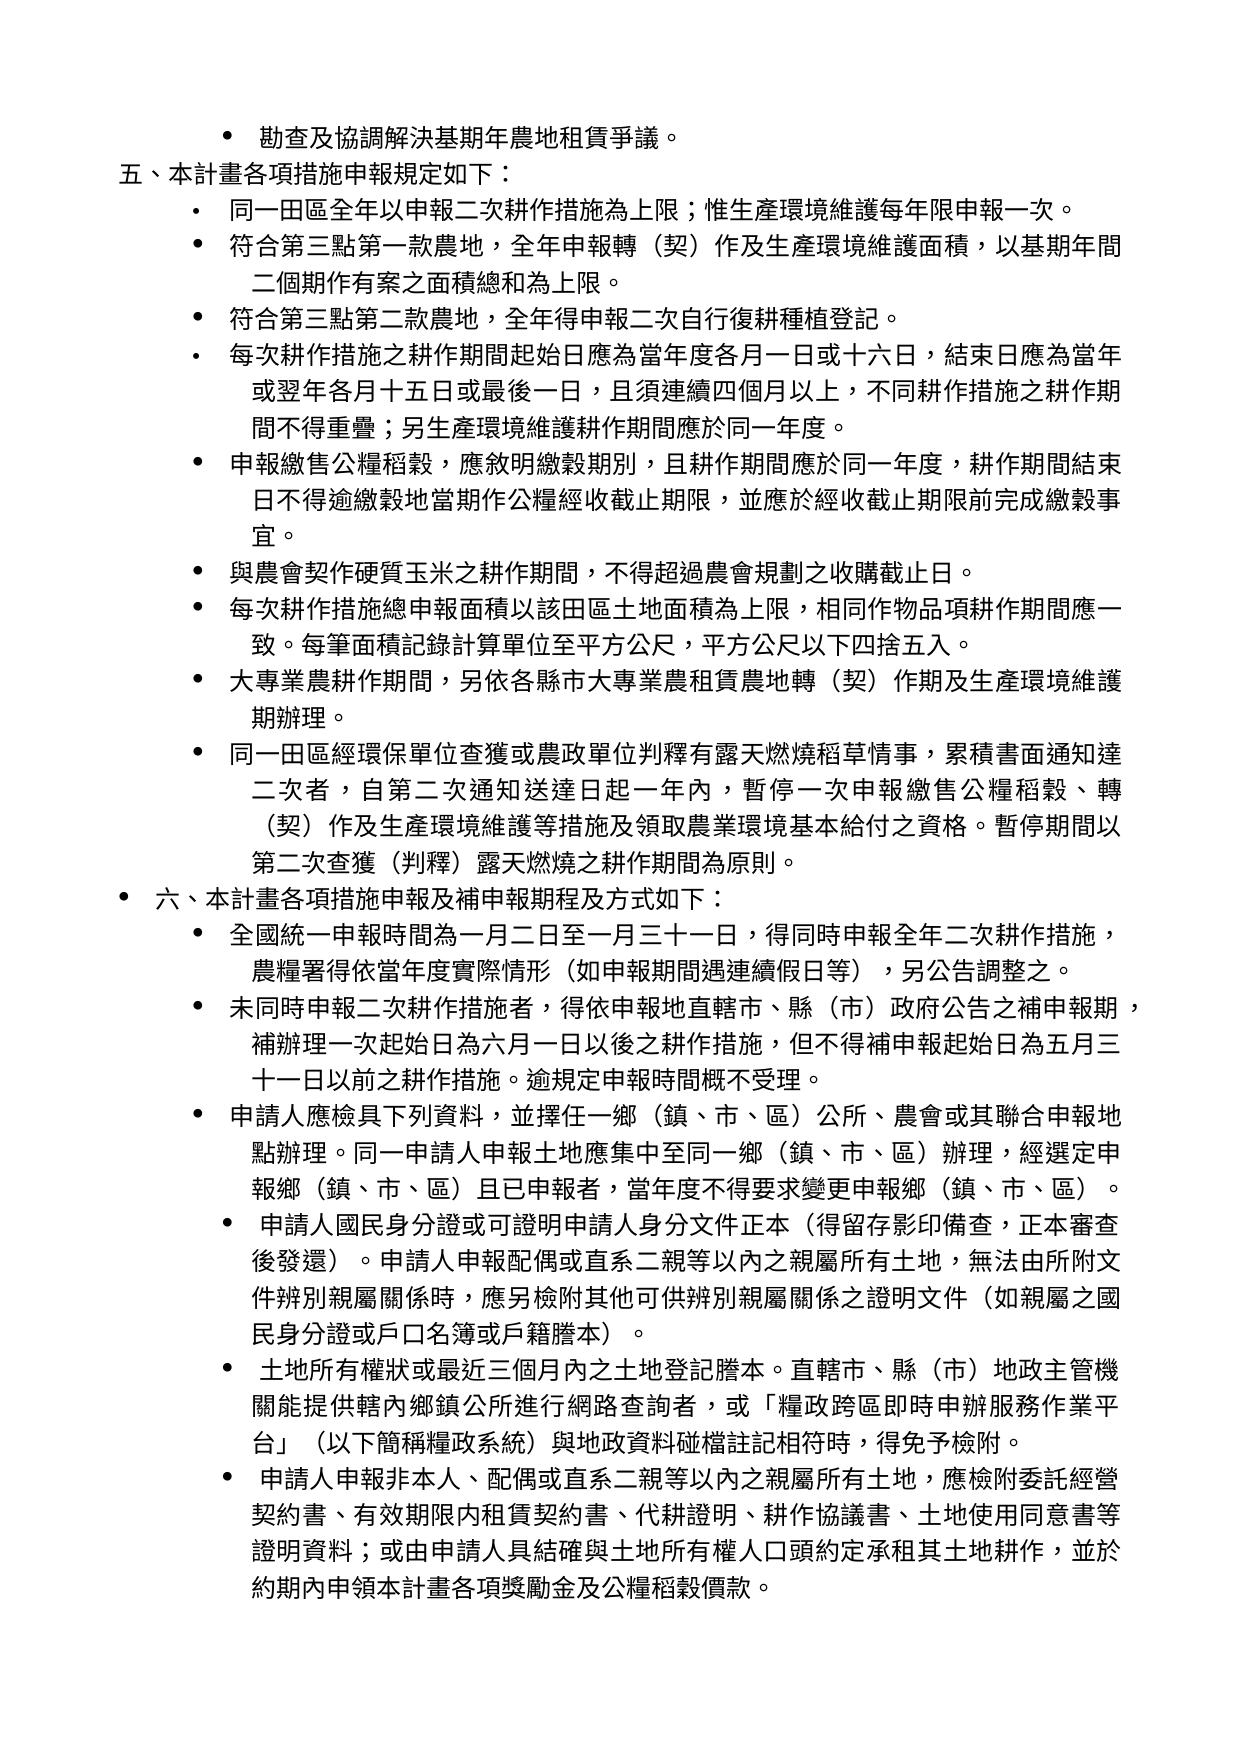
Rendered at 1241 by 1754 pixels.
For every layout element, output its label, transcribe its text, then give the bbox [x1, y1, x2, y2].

list 每次耕作措施之耕作期間起始日應為當年度各月一日或十六日，結束日應為當年或翌年各月十五日或最後一日，且須連續四個月以上，不同耕作措施之耕作期間不得重疊；另生產環境維護耕作期間應於同一年度。 [192, 336, 1122, 444]
list 土地所有權狀或最近三個月內之土地登記謄本。直轄市、縣（市）地政主管機關能提供轄內鄉鎮公所進行網路查詢者，或「糧政跨區即時申辦服務作業平台」（以下簡稱糧政系統）與地政資料碰檔註記相符時，得免予檢附。 [213, 1351, 1122, 1459]
list 申報繳售公糧稻穀，應敘明繳穀期別，且耕作期間應於同一年度，耕作期間結束日不得逾繳穀地當期作公糧經收截止期限，並應於經收截止期限前完成繳穀事宜。 [192, 444, 1122, 553]
list 同一田區經環保單位查獲或農政單位判釋有露天燃燒稻草情事，累積書面通知達二次者，自第二次通知送達日起一年內，暫停一次申報繳售公糧稻穀、轉（契）作及生產環境維護等措施及領取農業環境基本給付之資格。暫停期間以第二次查獲（判釋）露天燃燒之耕作期間為原則。 [192, 734, 1122, 879]
list 申請人應檢具下列資料，並擇任一鄉（鎮、市、區）公所、農會或其聯合申報地點辦理。同一申請人申報土地應集中至同一鄉（鎮、市、區）辦理，經選定申報鄉（鎮、市、區）且已申報者，當年度不得要求變更申報鄉（鎮、市、區）。 [192, 1097, 1122, 1206]
list 符合第三點第二款農地，全年得申報二次自行復耕種植登記。 [192, 299, 1122, 336]
list 全國統一申報時間為一月二日至一月三十一日，得同時申報全年二次耕作措施，農糧署得依當年度實際情形（如申報期間遇連續假日等），另公告調整之。 [192, 916, 1122, 988]
list 同一田區全年以申報二次耕作措施為上限；惟生產環境維護每年限申報一次。 [192, 191, 1122, 227]
list 每次耕作措施總申報面積以該田區土地面積為上限，相同作物品項耕作期間應一致。每筆面積記錄計算單位至平方公尺，平方公尺以下四捨五入。 [192, 589, 1122, 662]
list 大專業農耕作期間，另依各縣市大專業農租賃農地轉（契）作期及生產環境維護期辦理。 [192, 662, 1122, 734]
list 六、本計畫各項措施申報及補申報期程及方式如下： [81, 879, 1122, 916]
list 申請人申報非本人、配偶或直系二親等以內之親屬所有土地，應檢附委託經營契約書、有效期限内租賃契約書、代耕證明、耕作協議書、土地使用同意書等證明資料；或由申請人具結確與土地所有權人口頭約定承租其土地耕作，並於約期內申領本計畫各項獎勵金及公糧稻穀價款。 [213, 1459, 1122, 1604]
text 五、本計畫各項措施申報規定如下： [118, 154, 1122, 191]
list 符合第三點第一款農地，全年申報轉（契）作及生產環境維護面積，以基期年間二個期作有案之面積總和為上限。 [192, 227, 1122, 299]
list 申請人國民身分證或可證明申請人身分文件正本（得留存影印備查，正本審查後發還）。申請人申報配偶或直系二親等以內之親屬所有土地，無法由所附文件辨別親屬關係時，應另檢附其他可供辨別親屬關係之證明文件（如親屬之國民身分證或戶口名簿或戶籍謄本）。 [213, 1206, 1122, 1351]
list 未同時申報二次耕作措施者，得依申報地直轄市、縣（市）政府公告之補申報期，補辦理一次起始日為六月一日以後之耕作措施，但不得補申報起始日為五月三十一日以前之耕作措施。逾規定申報時間概不受理。 [192, 988, 1122, 1097]
list 與農會契作硬質玉米之耕作期間，不得超過農會規劃之收購截止日。 [192, 553, 1122, 589]
list 勘查及協調解決基期年農地租賃爭議。 [222, 118, 1122, 154]
